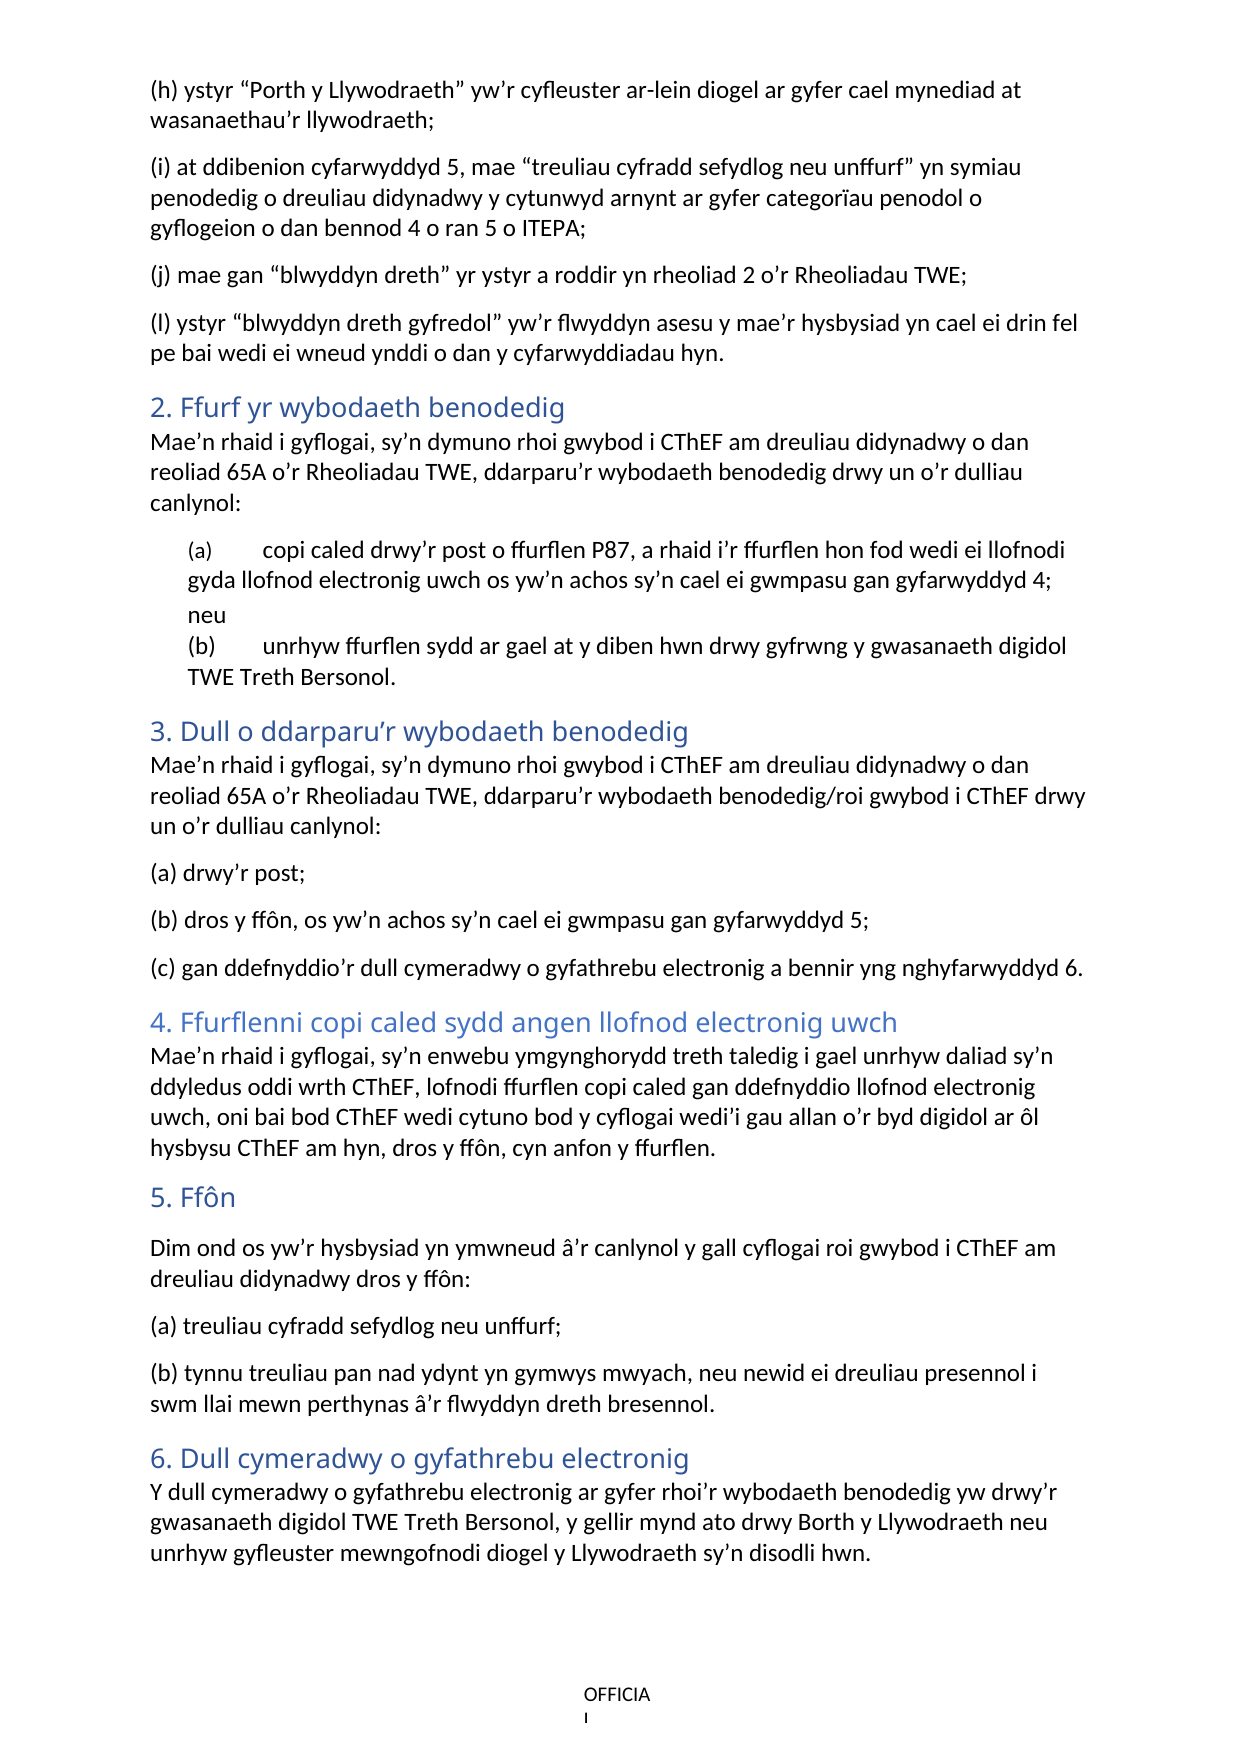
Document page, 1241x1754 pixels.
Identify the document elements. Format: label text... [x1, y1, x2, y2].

text (l) ystyr “blwyddyn dreth gyfredol” yw’r flwyddyn asesu y mae’r hysbysiad yn cael ei drin fel pe bai wedi ei wneud ynddi o dan y cyfarwyddiadau hyn. [150, 307, 1090, 368]
text Dim ond os yw’r hysbysiad yn ymwneud â’r canlynol y gall cyflogai roi gwybod i CThEF am dreuliau didynadwy dros y ffôn: [150, 1232, 1090, 1293]
text (i) at ddibenion cyfarwyddyd 5, mae “treuliau cyfradd sefydlog neu unffurf” yn symiau penodedig o dreuliau didynadwy y cytunwyd arnynt ar gyfer categorïau penodol o gyflogeion o dan bennod 4 o ran 5 o ITEPA; [150, 151, 1090, 243]
subtitle 4. Ffurflenni copi caled sydd angen llofnod electronig uwch [150, 1003, 1090, 1040]
text (a) drwy’r post; [150, 857, 1090, 888]
subtitle 3. Dull o ddarparu’r wybodaeth benodedig [150, 712, 1090, 749]
text (h) ystyr “Porth y Llywodraeth” yw’r cyfleuster ar-lein diogel ar gyfer cael mynediad at wasanaethau’r llywodraeth; [150, 74, 1090, 135]
text (j) mae gan “blwyddyn dreth” yr ystyr a roddir yn rheoliad 2 o’r Rheoliadau TWE; [150, 260, 1090, 290]
subtitle 6. Dull cymeradwy o gyfathrebu electronig [150, 1439, 1090, 1476]
list unrhyw ffurflen sydd ar gael at y diben hwn drwy gyfrwng y gwasanaeth digidol TWE Treth Bersonol. [187, 631, 1090, 692]
subtitle 2. Ffurf yr wybodaeth benodedig [150, 389, 1090, 426]
text (b) dros y ffôn, os yw’n achos sy’n cael ei gwmpasu gan gyfarwyddyd 5; [150, 905, 1090, 935]
text Y dull cymeradwy o gyfathrebu electronig ar gyfer rhoi’r wybodaeth benodedig yw drwy’r gwasanaeth digidol TWE Treth Bersonol, y gellir mynd ato drwy Borth y Llywodraeth neu unrhyw gyfleuster mewngofnodi diogel y Llywodraeth sy’n disodli hwn. [150, 1476, 1090, 1568]
text Mae’n rhaid i gyflogai, sy’n dymuno rhoi gwybod i CThEF am dreuliau didynadwy o dan reoliad 65A o’r Rheoliadau TWE, ddarparu’r wybodaeth benodedig drwy un o’r dulliau canlynol: [150, 426, 1090, 517]
text (b) tynnu treuliau pan nad ydynt yn gymwys mwyach, neu newid ei dreuliau presennol i swm llai mewn perthynas â’r flwyddyn dreth bresennol. [150, 1357, 1090, 1418]
list copi caled drwy’r post o ffurflen P87, a rhaid i’r ffurflen hon fod wedi ei llofnodi gyda llofnod electronig uwch os yw’n achos sy’n cael ei gwmpasu gan gyfarwyddyd 4; neu [187, 534, 1090, 631]
text Mae’n rhaid i gyflogai, sy’n dymuno rhoi gwybod i CThEF am dreuliau didynadwy o dan reoliad 65A o’r Rheoliadau TWE, ddarparu’r wybodaeth benodedig/roi gwybod i CThEF drwy un o’r dulliau canlynol: [150, 749, 1090, 841]
text (a) treuliau cyfradd sefydlog neu unffurf; [150, 1310, 1090, 1341]
text Mae’n rhaid i gyflogai, sy’n enwebu ymgynghorydd treth taledig i gael unrhyw daliad sy’n ddyledus oddi wrth CThEF, lofnodi ffurflen copi caled gan ddefnyddio llofnod electronig uwch, oni bai bod CThEF wedi cytuno bod y cyflogai wedi’i gau allan o’r byd digidol ar ôl hysbysu CThEF am hyn, dros y ffôn, cyn anfon y ffurflen. [150, 1040, 1090, 1162]
subtitle 5. Ffôn [150, 1179, 1090, 1216]
text (c) gan ddefnyddio’r dull cymeradwy o gyfathrebu electronig a bennir yng nghyfarwyddyd 6. [150, 952, 1090, 982]
